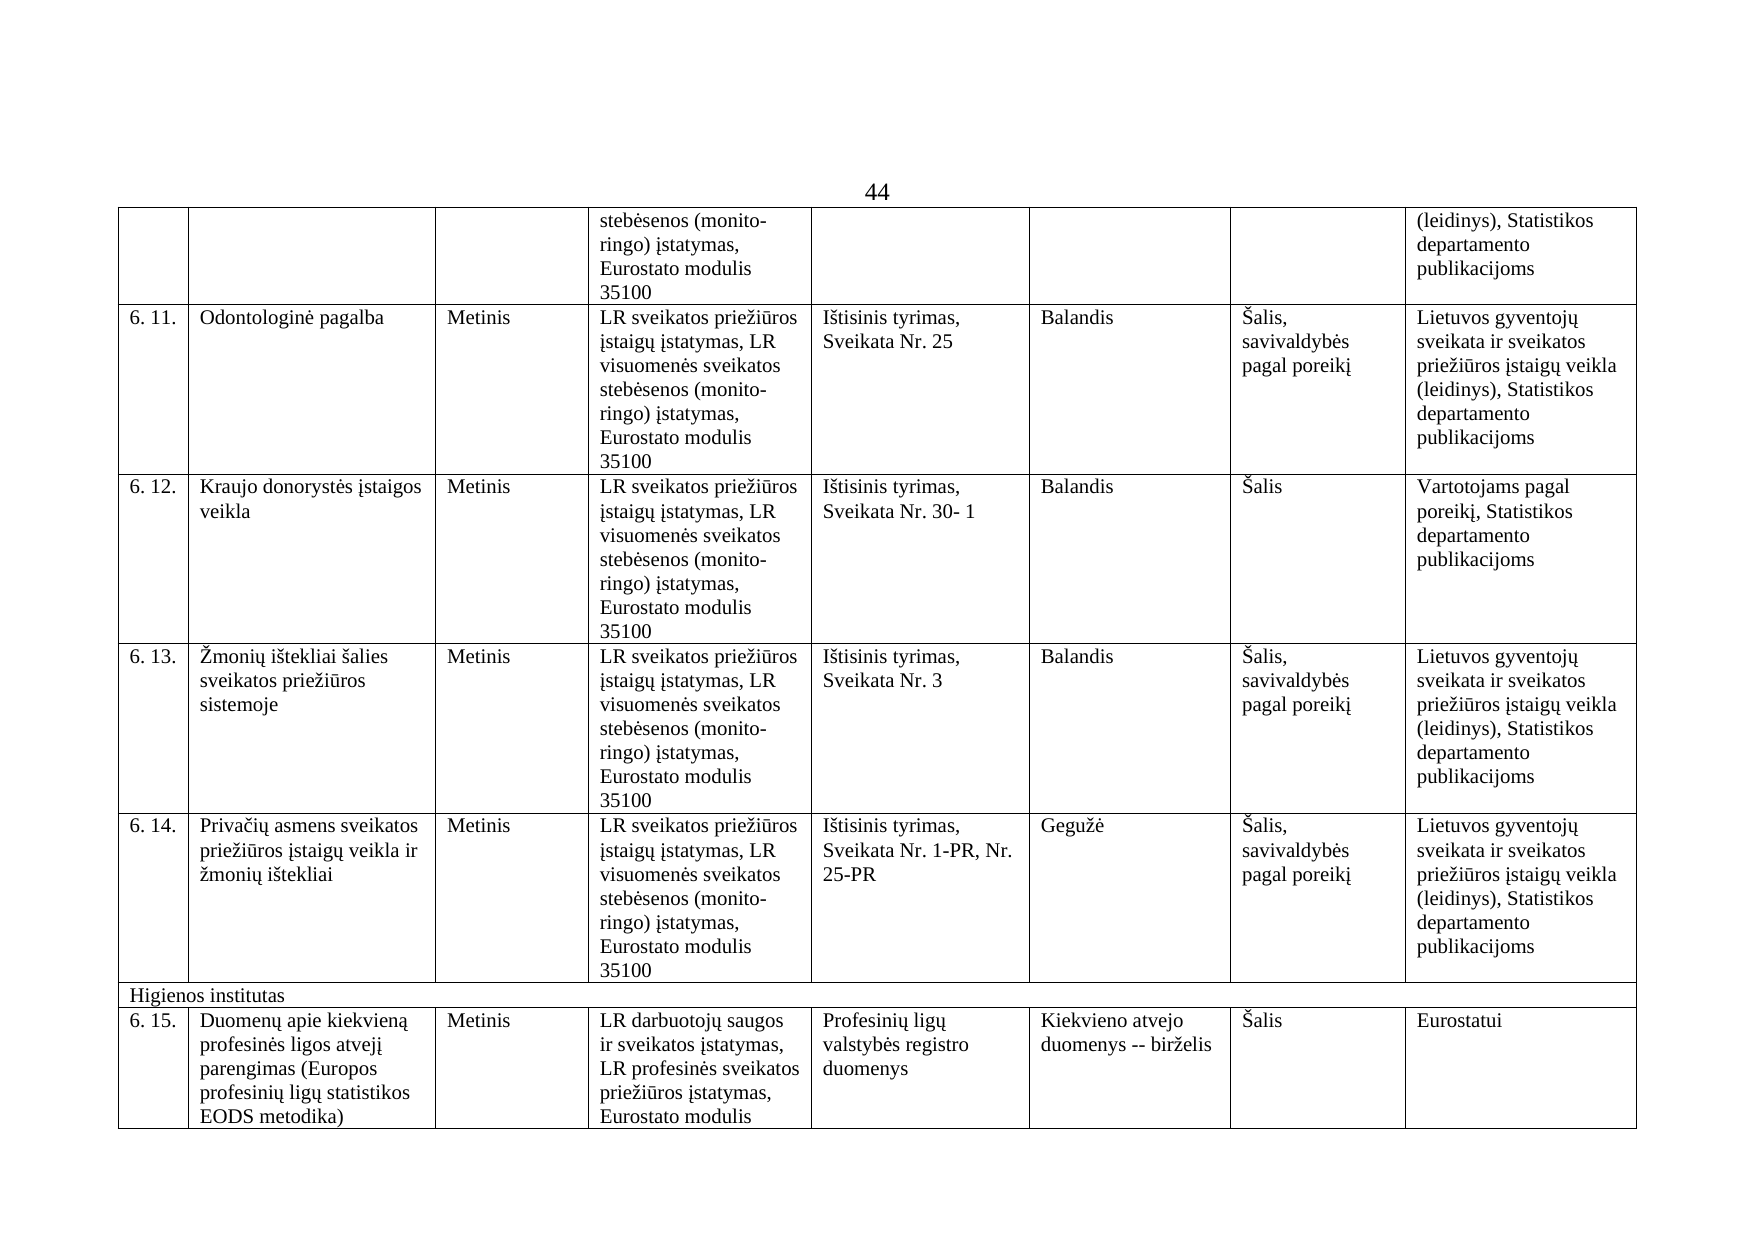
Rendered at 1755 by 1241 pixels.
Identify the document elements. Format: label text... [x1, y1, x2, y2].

table_cell Metinis [436, 305, 588, 473]
table_cell Metinis [436, 1008, 588, 1128]
table_cell Kraujo donorystės įstaigos veikla [189, 475, 435, 643]
table_cell LR sveikatos priežiūros įstaigų įstatymas, LR visuomenės sveikatos stebėsenos (monito-ringo) įstatymas, Eurostato modulis 35100 [589, 644, 811, 812]
table_cell Gegužė [1030, 814, 1230, 982]
table_cell Žmonių ištekliai šalies sveikatos priežiūros sistemoje [189, 644, 435, 812]
table_cell Šalis, savivaldybės pagal poreikį [1231, 814, 1405, 982]
table_cell 6. 11. [119, 305, 188, 473]
table_cell Higienos institutas [119, 983, 1636, 1007]
table_cell 6. 15. [119, 1008, 188, 1128]
table_cell Ištisinis tyrimas, Sveikata Nr. 30- 1 [812, 475, 1029, 643]
table_cell Odontologinė pagalba [189, 305, 435, 473]
table_cell [119, 208, 188, 304]
table_cell Balandis [1030, 475, 1230, 643]
table_cell Šalis [1231, 475, 1405, 643]
table_cell Lietuvos gyventojų sveikata ir sveikatos priežiūros įstaigų veikla (leidinys), Statistikos departamento publikacijoms [1406, 814, 1636, 982]
table_cell (leidinys), Statistikos departamento publikacijoms [1406, 208, 1636, 304]
table_cell Ištisinis tyrimas, Sveikata Nr. 25 [812, 305, 1029, 473]
table_cell Metinis [436, 475, 588, 643]
table_cell [1030, 208, 1230, 304]
table_cell Privačių asmens sveikatos priežiūros įstaigų veikla ir žmonių ištekliai [189, 814, 435, 982]
table_cell Ištisinis tyrimas, Sveikata Nr. 1-PR, Nr. 25-PR [812, 814, 1029, 982]
table_cell Kiekvieno atvejo duomenys -- birželis [1030, 1008, 1230, 1128]
table_cell [812, 208, 1029, 304]
table_cell LR sveikatos priežiūros įstaigų įstatymas, LR visuomenės sveikatos stebėsenos (monito-ringo) įstatymas, Eurostato modulis 35100 [589, 814, 811, 982]
table_cell 6. 14. [119, 814, 188, 982]
table_cell Vartotojams pagal poreikį, Statistikos departamento publikacijoms [1406, 475, 1636, 643]
table_cell [436, 208, 588, 304]
table_cell Balandis [1030, 644, 1230, 812]
table_cell [189, 208, 435, 304]
table_cell Eurostatui [1406, 1008, 1636, 1128]
table_cell Duomenų apie kiekvieną profesinės ligos atvejį parengimas (Europos profesinių ligų statistikos EODS metodika) [189, 1008, 435, 1128]
table_cell Lietuvos gyventojų sveikata ir sveikatos priežiūros įstaigų veikla (leidinys), Statistikos departamento publikacijoms [1406, 305, 1636, 473]
table_cell LR sveikatos priežiūros įstaigų įstatymas, LR visuomenės sveikatos stebėsenos (monito-ringo) įstatymas, Eurostato modulis 35100 [589, 475, 811, 643]
table_cell Balandis [1030, 305, 1230, 473]
table_cell 6. 13. [119, 644, 188, 812]
table_cell LR sveikatos priežiūros įstaigų įstatymas, LR visuomenės sveikatos stebėsenos (monito-ringo) įstatymas, Eurostato modulis 35100 [589, 305, 811, 473]
table_cell Šalis, savivaldybės pagal poreikį [1231, 644, 1405, 812]
table_cell stebėsenos (monito-ringo) įstatymas, Eurostato modulis 35100 [589, 208, 811, 304]
table_cell Ištisinis tyrimas, Sveikata Nr. 3 [812, 644, 1029, 812]
table_cell 6. 12. [119, 475, 188, 643]
table_cell Profesinių ligų valstybės registro duomenys [812, 1008, 1029, 1128]
table_cell Metinis [436, 644, 588, 812]
table_cell Metinis [436, 814, 588, 982]
table_cell Lietuvos gyventojų sveikata ir sveikatos priežiūros įstaigų veikla (leidinys), Statistikos departamento publikacijoms [1406, 644, 1636, 812]
table_cell [1231, 208, 1405, 304]
table_cell LR darbuotojų saugos ir sveikatos įstatymas, LR profesinės sveikatos priežiūros įstatymas, Eurostato modulis [589, 1008, 811, 1128]
table_cell Šalis, savivaldybės pagal poreikį [1231, 305, 1405, 473]
table_cell Šalis [1231, 1008, 1405, 1128]
